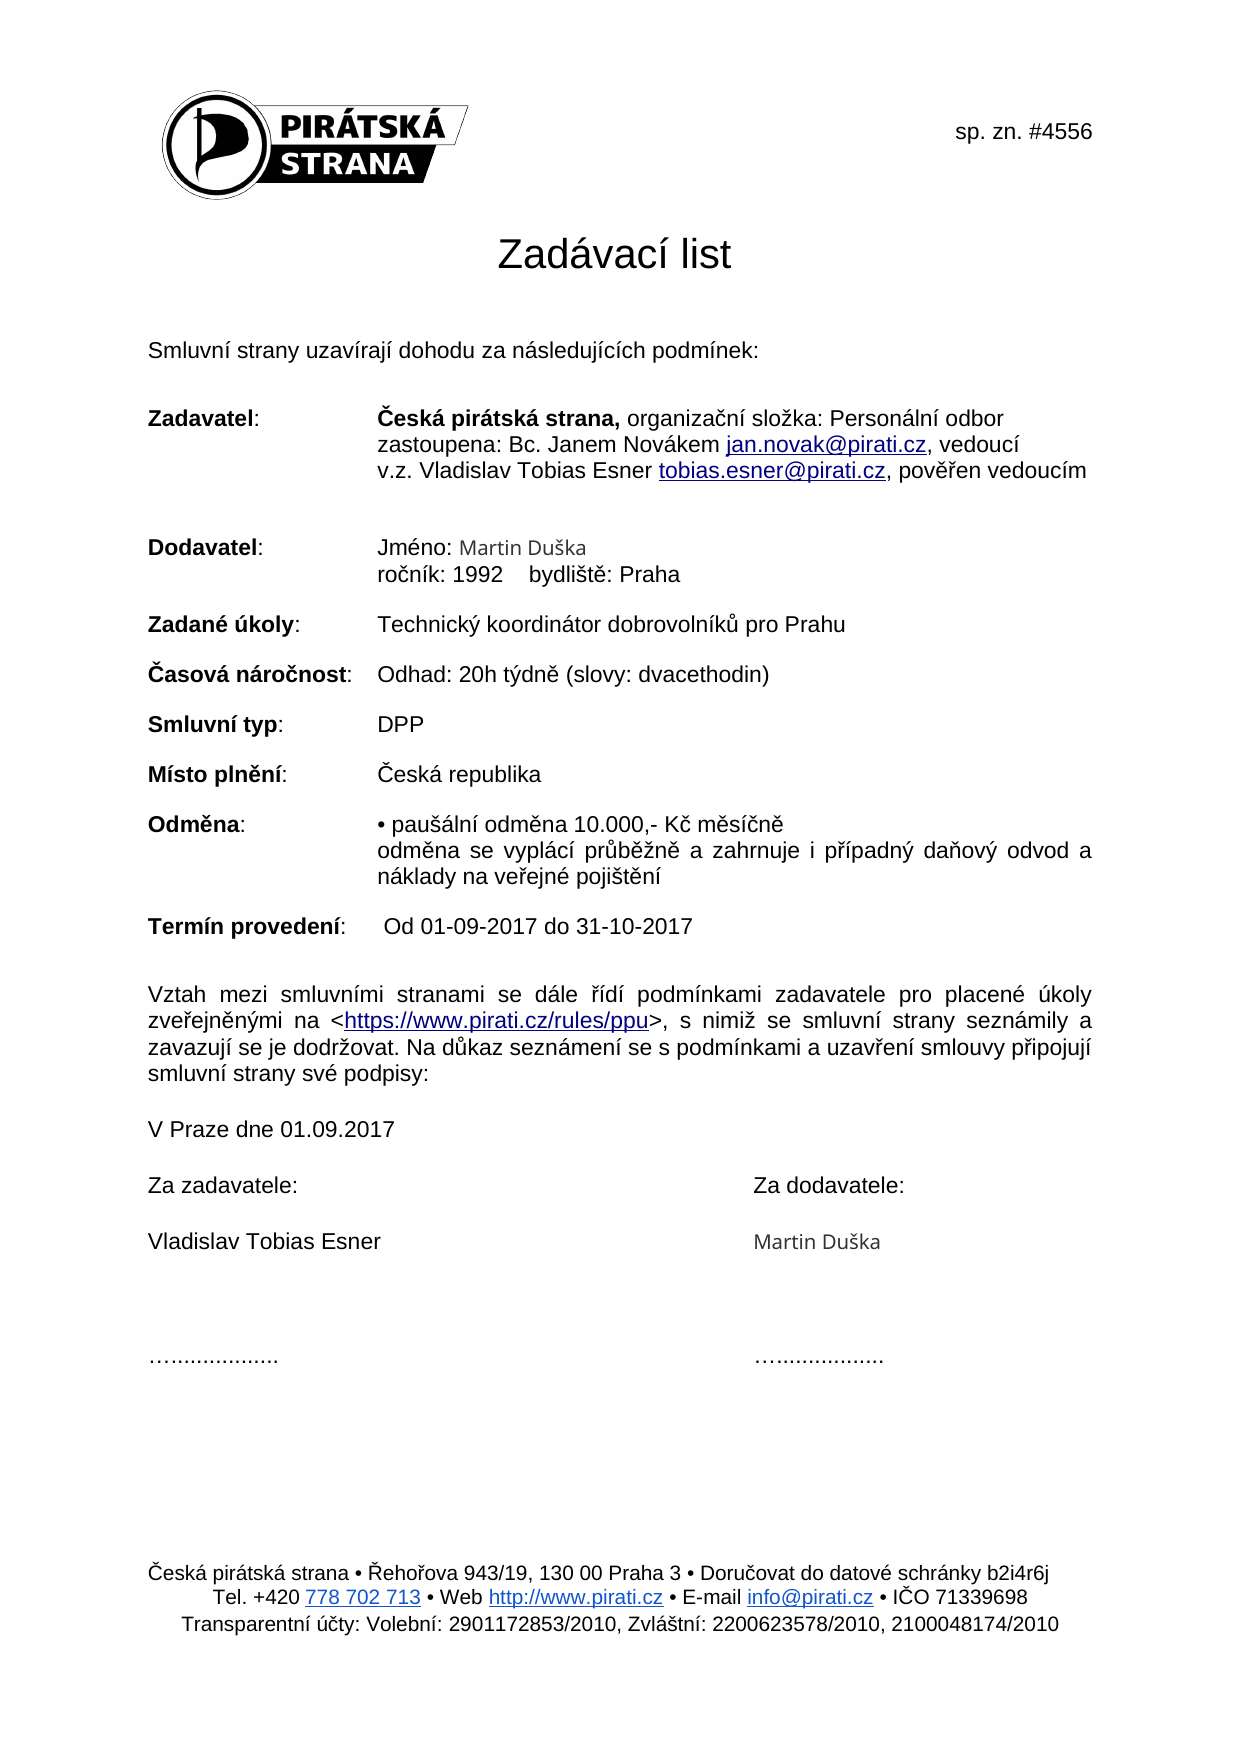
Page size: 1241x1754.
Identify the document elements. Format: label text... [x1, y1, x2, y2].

table_cell DPP [377, 699, 1093, 749]
table_header Zadavatel: [148, 393, 377, 522]
table_cell Dodavatel: [148, 522, 377, 599]
subtitle Zadávací list [148, 230, 1093, 278]
table_cell Česká republika [377, 749, 1093, 799]
picture [147, 75, 483, 214]
table_cell Smluvní typ: [148, 699, 377, 749]
table_header Česká pirátská strana, organizační složka: Personální odbor zastoupena: Bc. Janem Novákem jan.novak@pirati.cz, vedoucí v.z. Vladislav Tobias Esner tobias.esner@pirati.cz, pověřen vedoucím [377, 393, 1093, 522]
table_cell Technický koordinátor dobrovolníků pro Prahu [377, 599, 1093, 649]
text sp. zn. #4556 [483, 118, 1093, 144]
table_cell • paušální odměna 10.000,- Kč měsíčně odměna se vyplácí průběžně a zahrnuje i případný daňový odvod a náklady na veřejné pojištění [377, 799, 1093, 901]
text Vladislav Tobias Esner Martin Duška [148, 1227, 1093, 1255]
table_cell Odměna: [148, 799, 377, 901]
table_cell Místo plnění: [148, 749, 377, 799]
text …................. …................. [148, 1342, 1093, 1368]
table_cell Jméno: Martin Duška ročník: 1992 bydliště: Praha [377, 522, 1093, 599]
text V Praze dne 01.09.2017 [148, 1116, 1093, 1142]
text Smluvní strany uzavírají dohodu za následujících podmínek: [148, 337, 1093, 363]
table_cell Zadané úkoly: [148, 599, 377, 649]
text Za zadavatele: Za dodavatele: [148, 1172, 1093, 1198]
table_cell Časová náročnost: [148, 649, 377, 699]
table_cell Odhad: 20h týdně (slovy: dvacethodin) [377, 649, 1093, 699]
table_cell Od 01-09-2017 do 31-10-2017 [377, 901, 1093, 951]
table_cell Termín provedení: [148, 901, 377, 951]
text Vztah mezi smluvními stranami se dále řídí podmínkami zadavatele pro placené úkoly zveřejněnými na <https://www.pirati.cz/rules/ppu>, s nimiž se smluvní strany seznámily a zavazují se je dodržovat. Na důkaz seznámení se s podmínkami a uzavření smlouvy připojují smluvní strany své podpisy: [148, 981, 1093, 1086]
